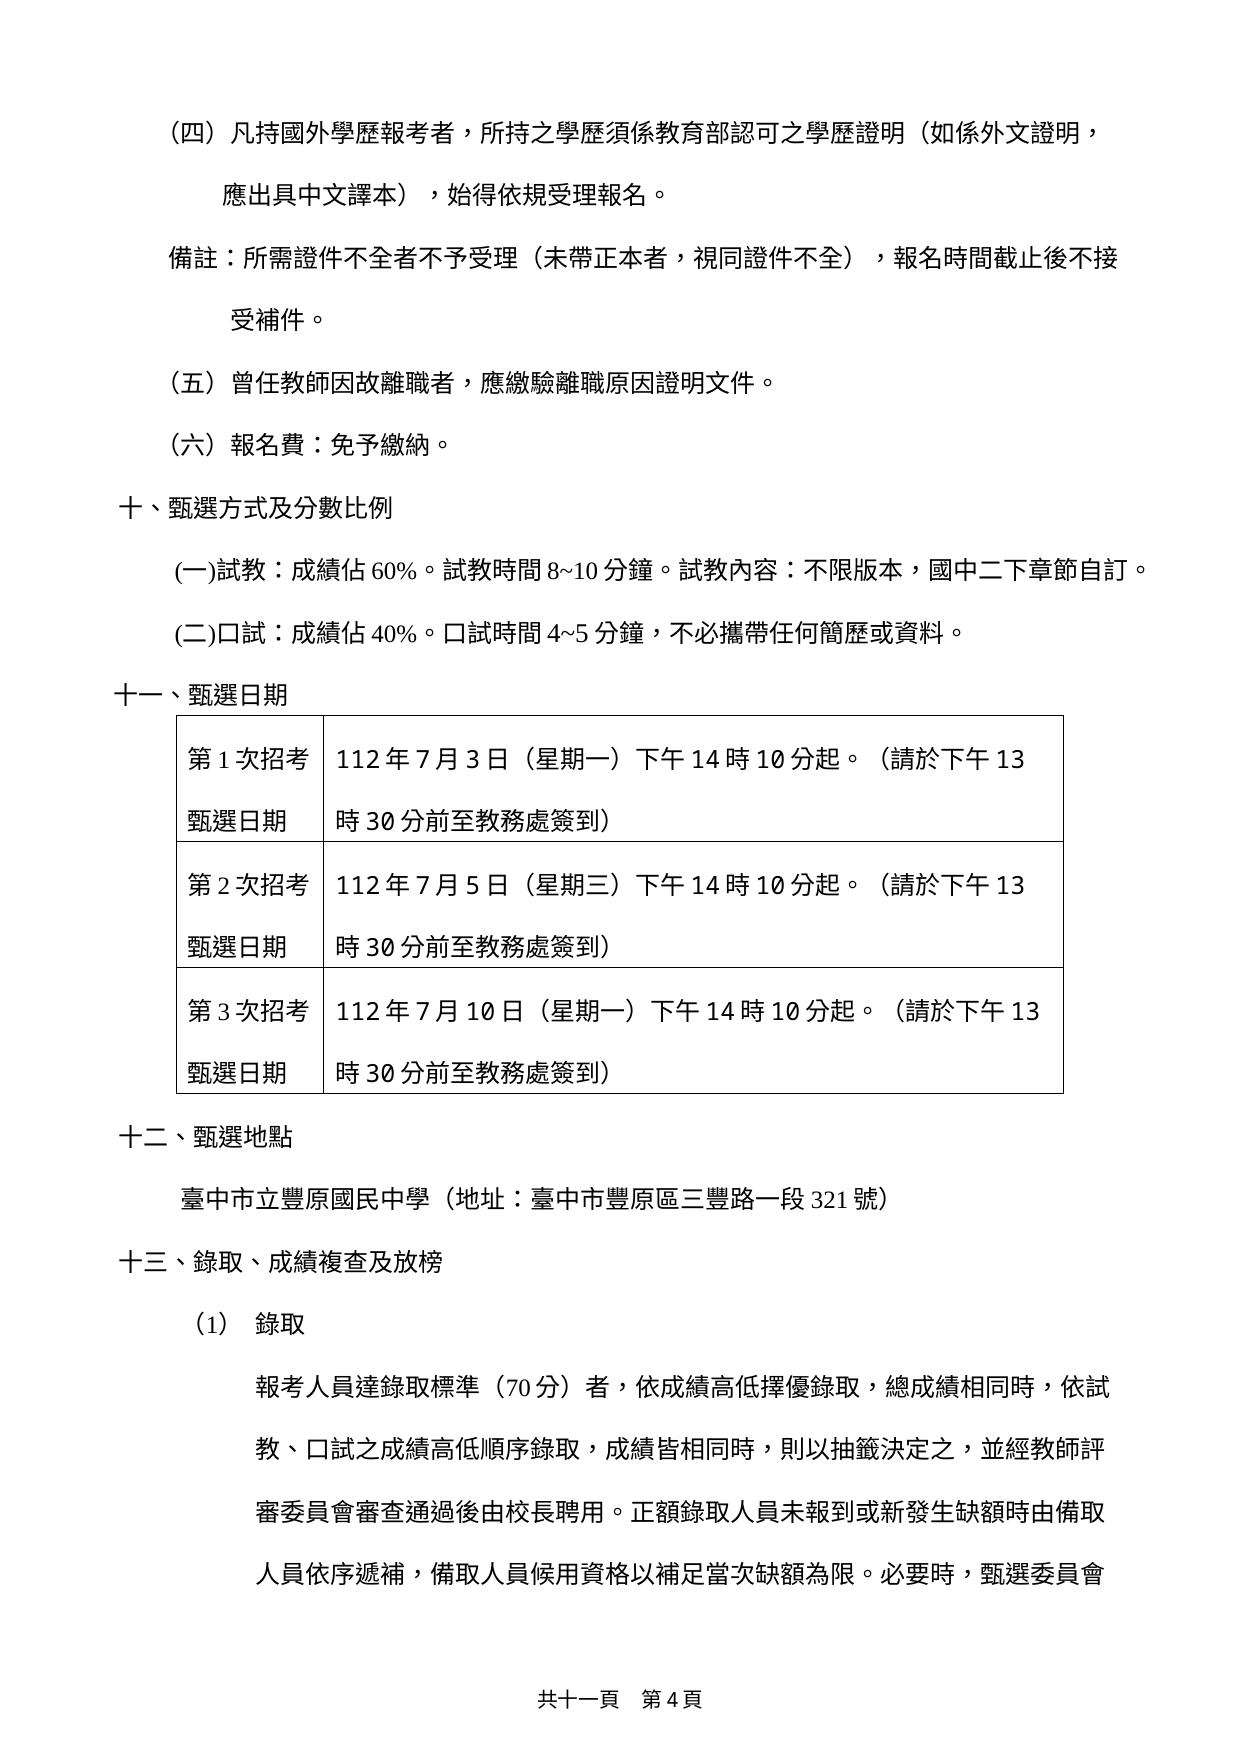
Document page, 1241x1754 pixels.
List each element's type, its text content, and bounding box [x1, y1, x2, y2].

text （四）凡持國外學歷報考者，所持之學歷須係教育部認可之學歷證明（如係外文證明，應出具中文譯本），始得依規受理報名。 [156, 90, 1122, 215]
text （五）曾任教師因故離職者，應繳驗離職原因證明文件。 [156, 340, 1122, 402]
text 報考人員達錄取標準（70分）者，依成績高低擇優錄取，總成績相同時，依試教、口試之成績高低順序錄取，成績皆相同時，則以抽籤決定之，並經教師評審委員會審查通過後由校長聘用。正額錄取人員未報到或新發生缺額時由備取人員依序遞補，備取人員候用資格以補足當次缺額為限。必要時，甄選委員會 [256, 1344, 1122, 1594]
text 備註：所需證件不全者不予受理（未帶正本者，視同證件不全），報名時間截止後不接受補件。 [168, 215, 1122, 340]
text （六）報名費：免予繳納。 [156, 402, 1122, 465]
text 十三、錄取、成績複查及放榜 [118, 1219, 1122, 1281]
table_cell 第2次招考甄選日期 [177, 842, 323, 967]
table_header 112年7月3日（星期一）下午14時10分起。（請於下午13時30分前至教務處簽到） [324, 716, 1063, 841]
text (一)試教：成績佔60%。試教時間8~10分鐘。試教內容：不限版本，國中二下章節自訂。 [168, 527, 1152, 590]
list 錄取 [181, 1281, 1122, 1344]
table_cell 112年7月10日（星期一）下午14時10分起。（請於下午13時30分前至教務處簽到） [324, 968, 1063, 1093]
text 臺中市立豐原國民中學（地址：臺中市豐原區三豐路一段321號） [181, 1156, 1122, 1219]
text 十二、甄選地點 [118, 1094, 1122, 1156]
text 十、甄選方式及分數比例 [118, 465, 1122, 527]
text (二)口試：成績佔40%。口試時間4~5分鐘，不必攜帶任何簡歷或資料。 [168, 590, 1122, 652]
text 十一、甄選日期 [107, 652, 1122, 715]
table_cell 第3次招考甄選日期 [177, 968, 323, 1093]
table_cell 112年7月5日（星期三）下午14時10分起。（請於下午13時30分前至教務處簽到） [324, 842, 1063, 967]
table_header 第1次招考甄選日期 [177, 716, 323, 841]
